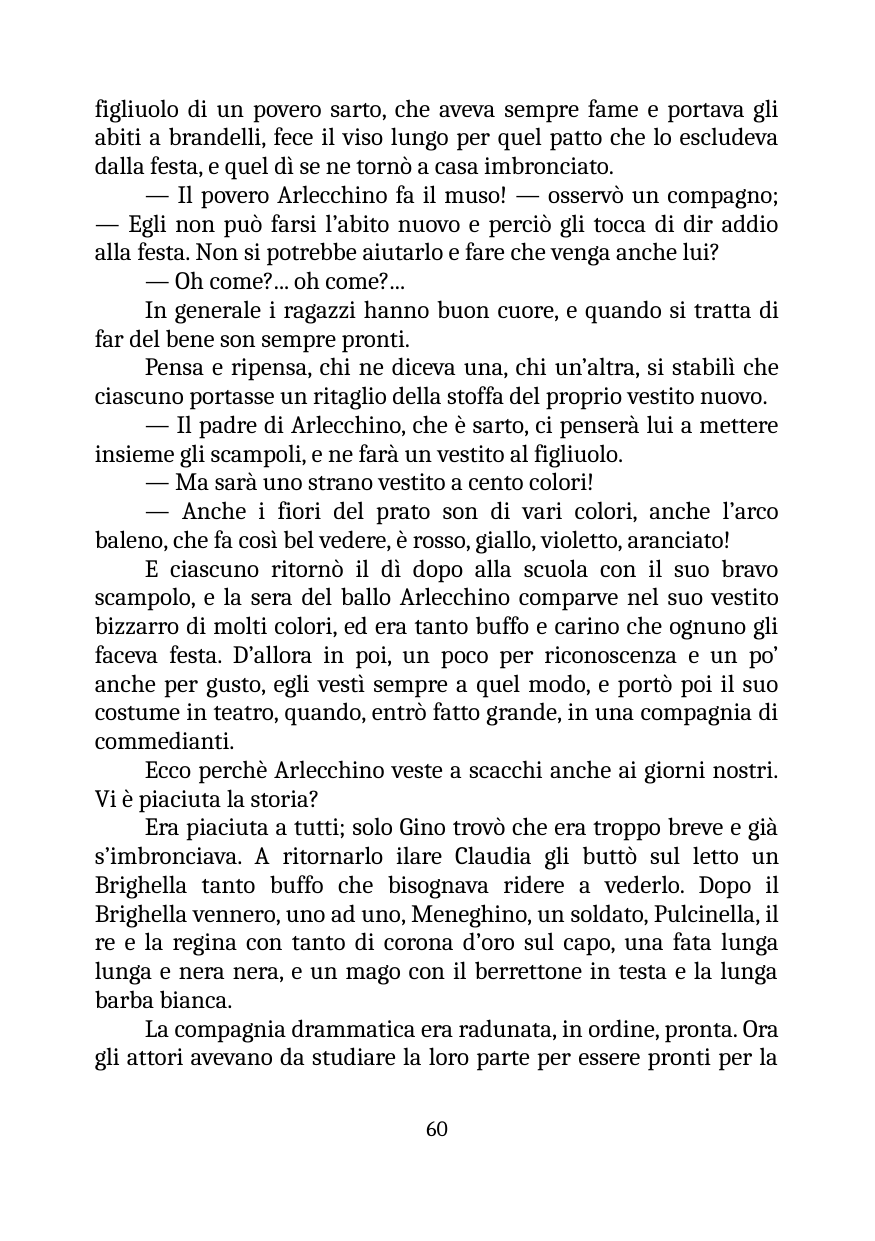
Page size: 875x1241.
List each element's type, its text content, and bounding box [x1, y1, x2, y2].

text Pensa e ripensa, chi ne diceva una, chi un’altra, si stabilì che ciascuno portasse un ritaglio della stoffa del proprio vestito nuovo. [94, 353, 779, 411]
text In generale i ragazzi hanno buon cuore, e quando si tratta di far del bene son sempre pronti. [94, 296, 779, 353]
text — Anche i fiori del prato son di vari colori, anche l’arco baleno, che fa così bel vedere, è rosso, giallo, violetto, aranciato! [94, 497, 779, 554]
text — Il povero Arlecchino fa il muso! — osservò un compagno; — Egli non può farsi l’abito nuovo e perciò gli tocca di dir addio alla festa. Non si potrebbe aiutarlo e fare che venga anche lui? [94, 181, 779, 267]
text La compagnia drammatica era radunata, in ordine, pronta. Ora gli attori avevano da studiare la loro parte per essere pronti per la [94, 1014, 779, 1072]
text — Il padre di Arlecchino, che è sarto, ci penserà lui a mettere insieme gli scampoli, e ne farà un vestito al figliuolo. [94, 411, 779, 468]
text Ecco perchè Arlecchino veste a scacchi anche ai giorni nostri. Vi è piaciuta la storia? [94, 756, 779, 813]
text E ciascuno ritornò il dì dopo alla scuola con il suo bravo scampolo, e la sera del ballo Arlecchino comparve nel suo vestito bizzarro di molti colori, ed era tanto buffo e carino che ognuno gli faceva festa. D’allora in poi, un poco per riconoscenza e un po’ anche per gusto, egli vestì sempre a quel modo, e portò poi il suo costume in teatro, quando, entrò fatto grande, in una compagnia di commedianti. [94, 554, 779, 756]
text Era piaciuta a tutti; solo Gino trovò che era troppo breve e già s’imbronciava. A ritornarlo ilare Claudia gli buttò sul letto un Brighella tanto buffo che bisognava ridere a vederlo. Dopo il Brighella vennero, uno ad uno, Meneghino, un soldato, Pulcinella, il re e la regina con tanto di corona d’oro sul capo, una fata lunga lunga e nera nera, e un mago con il berrettone in testa e la lunga barba bianca. [94, 813, 779, 1014]
text — Oh come?... oh come?... [94, 267, 779, 296]
text — Ma sarà uno strano vestito a cento colori! [94, 468, 779, 497]
text figliuolo di un povero sarto, che aveva sempre fame e portava gli abiti a brandelli, fece il viso lungo per quel patto che lo escludeva dalla festa, e quel dì se ne tornò a casa imbronciato. [94, 94, 779, 181]
